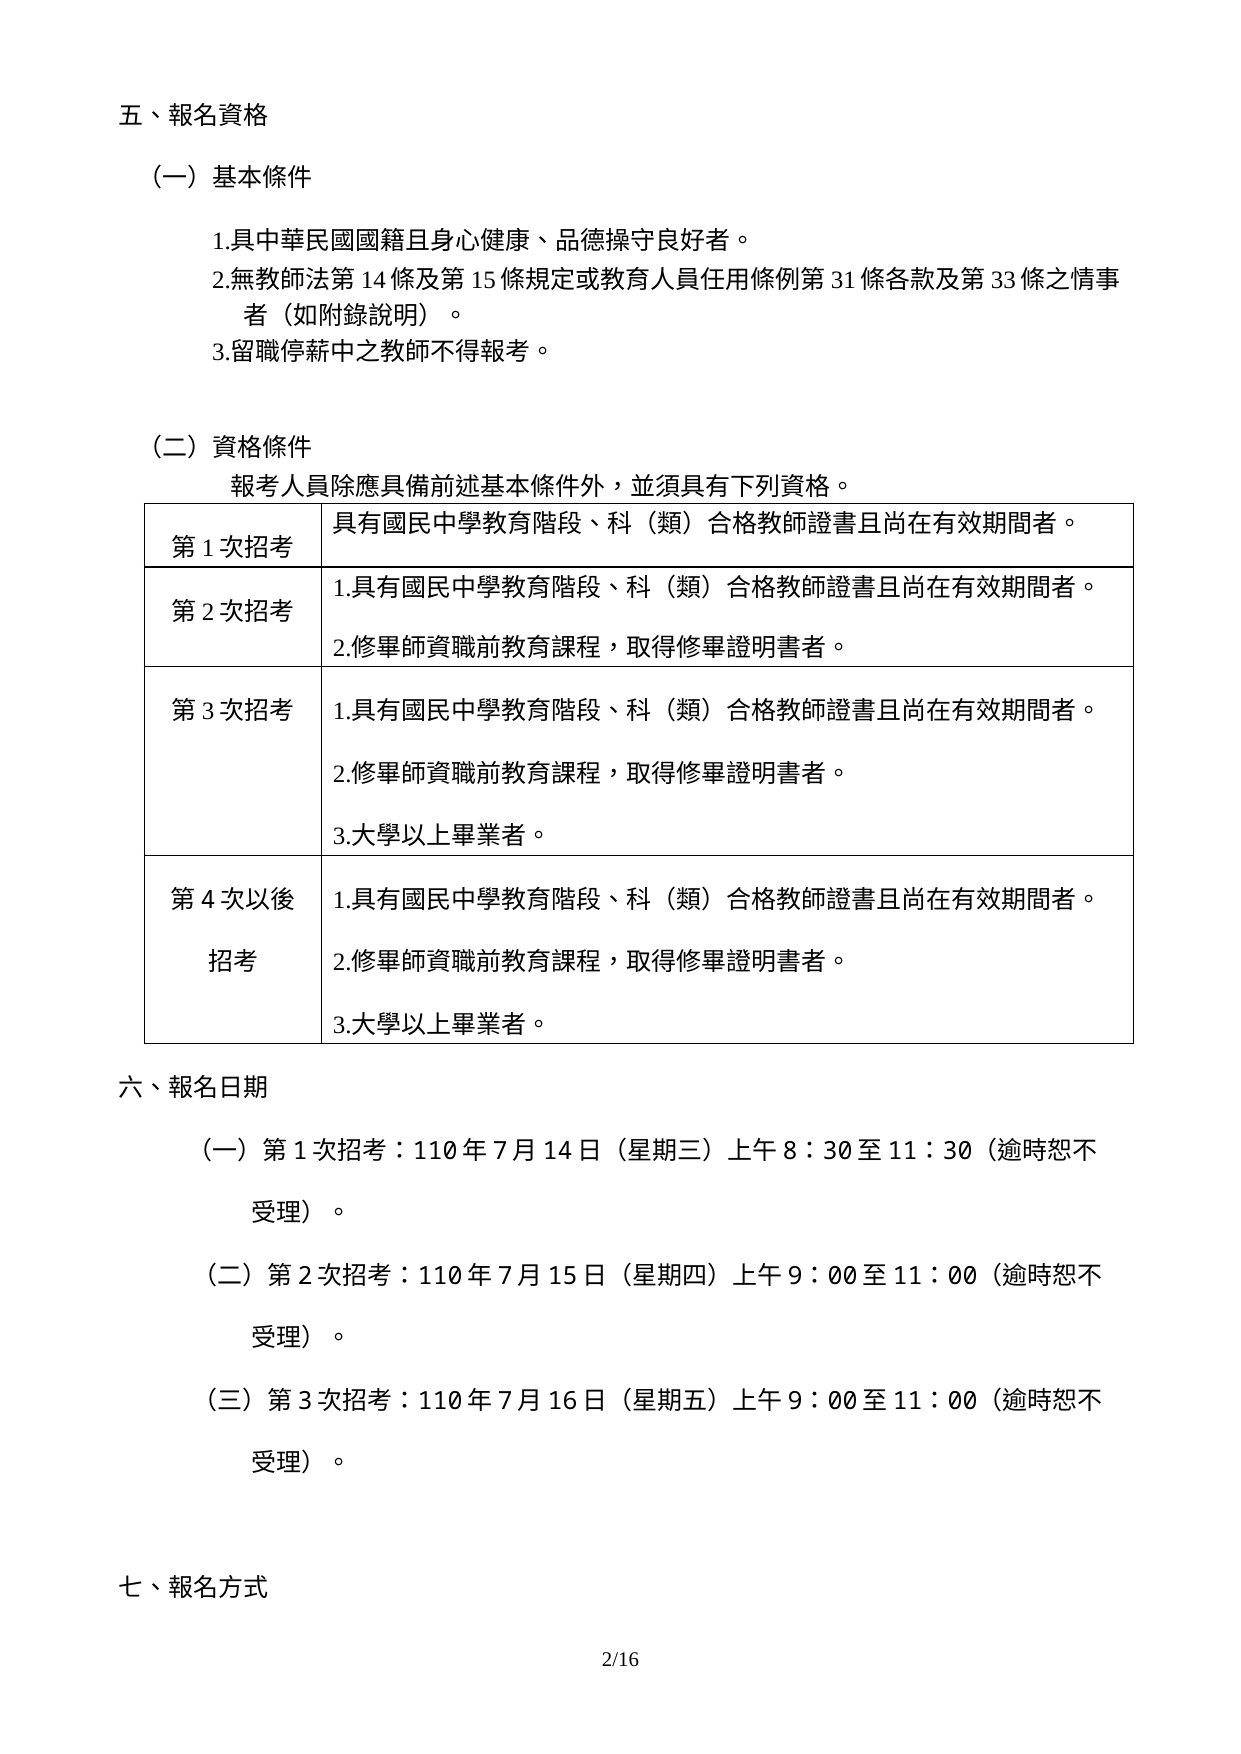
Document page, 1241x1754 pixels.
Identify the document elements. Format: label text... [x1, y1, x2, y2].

table_cell 1.具有國民中學教育階段、科（類）合格教師證書且尚在有效期間者。 2.修畢師資職前教育課程，取得修畢證明書者。 [322, 568, 1133, 666]
text 七、報名方式 [118, 1544, 1122, 1607]
text （一）基本條件 [118, 134, 1122, 197]
text （一）第1次招考：110年7月14日（星期三）上午8：30至11：30（逾時恕不受理）。 [187, 1107, 1122, 1232]
table_cell 第3次招考 [145, 667, 321, 855]
text （三）第3次招考：110年7月16日（星期五）上午9：00至11：00（逾時恕不受理）。 [162, 1357, 1122, 1482]
text （二）資格條件 [118, 404, 1122, 467]
text 3.留職停薪中之教師不得報考。 [206, 332, 1122, 368]
table_cell 1.具有國民中學教育階段、科（類）合格教師證書且尚在有效期間者。 2.修畢師資職前教育課程，取得修畢證明書者。 3.大學以上畢業者。 [322, 856, 1133, 1043]
table_cell 1.具有國民中學教育階段、科（類）合格教師證書且尚在有效期間者。 2.修畢師資職前教育課程，取得修畢證明書者。 3.大學以上畢業者。 [322, 667, 1133, 855]
text （二）第2次招考：110年7月15日（星期四）上午9：00至11：00（逾時恕不受理）。 [162, 1232, 1122, 1357]
text 五、報名資格 [118, 72, 1122, 134]
text 報考人員除應具備前述基本條件外，並須具有下列資格。 [231, 467, 1122, 503]
text 2.無教師法第14條及第15條規定或教育人員任用條例第31條各款及第33條之情事者（如附錄說明）。 [206, 259, 1122, 332]
text 六、報名日期 [118, 1044, 1122, 1107]
table_cell 第4次以後 招考 [145, 856, 321, 1043]
table_header 第1次招考 [145, 504, 321, 566]
table_header 具有國民中學教育階段、科（類）合格教師證書且尚在有效期間者。 [322, 504, 1133, 566]
table_cell 第2次招考 [145, 568, 321, 666]
text 1.具中華民國國籍且身心健康、品德操守良好者。 [118, 197, 1122, 259]
